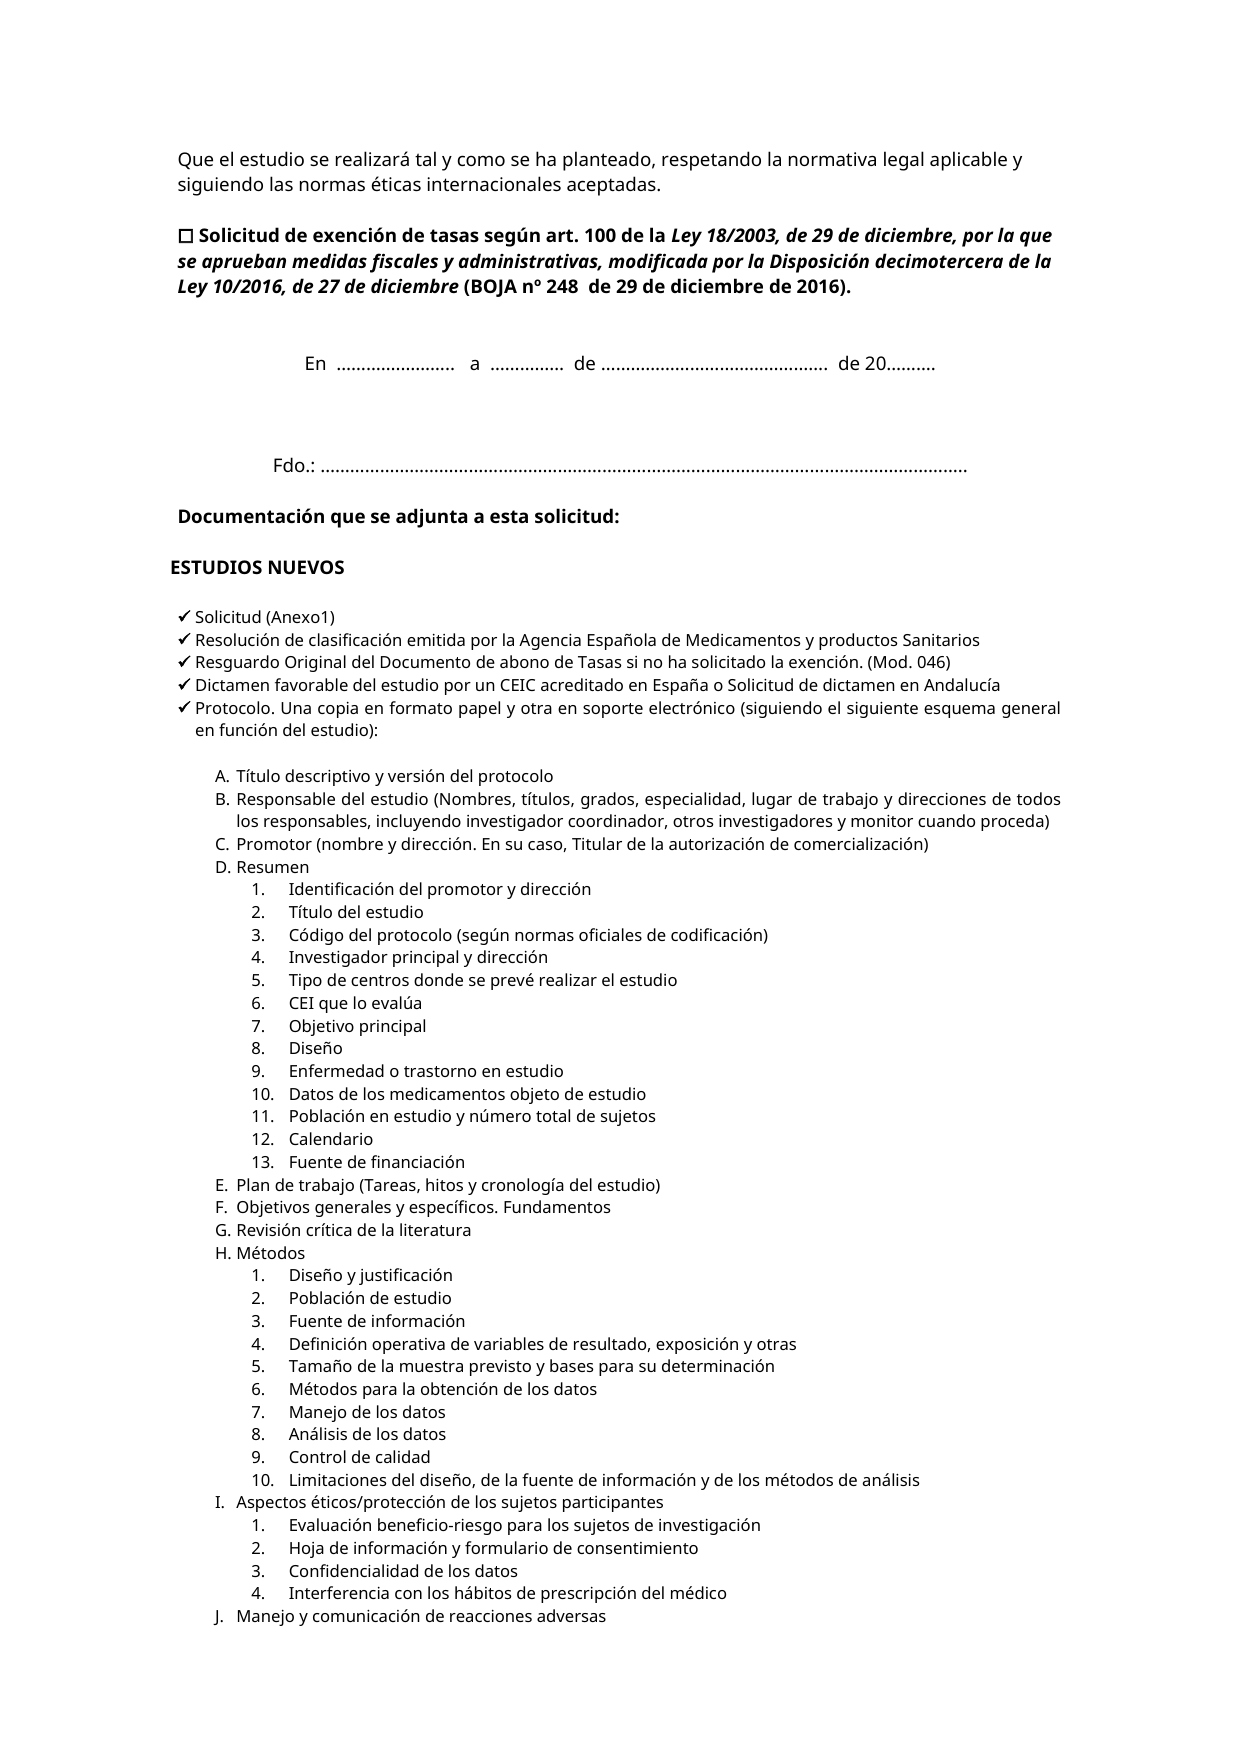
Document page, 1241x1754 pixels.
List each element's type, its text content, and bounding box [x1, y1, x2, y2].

list Definición operativa de variables de resultado, exposición y otras [251, 1332, 1063, 1355]
text  Solicitud de exención de tasas según art. 100 de la Ley 18/2003, de 29 de diciembre, por la que se aprueban medidas fiscales y administrativas, modificada por la Disposición decimotercera de la Ley 10/2016, de 27 de diciembre (BOJA nº 248 de 29 de diciembre de 2016). [177, 223, 1063, 299]
list Fuente de financiación [251, 1150, 1063, 1173]
text En ………….……….. a …………… de ………………………………………. de 20………. [177, 350, 1063, 376]
list Fuente de información [251, 1309, 1063, 1332]
text Fdo.: ………………………………………………………………………………………………………………….. [177, 452, 1063, 478]
list Resolución de clasificación emitida por la Agencia Española de Medicamentos y productos Sanitarios [177, 628, 1063, 651]
list Investigador principal y dirección [251, 946, 1063, 969]
text Documentación que se adjunta a esta solicitud: [177, 503, 1063, 529]
list Protocolo. Una copia en formato papel y otra en soporte electrónico (siguiendo el siguiente esquema general en función del estudio): [177, 696, 1063, 742]
text ESTUDIOS NUEVOS [170, 554, 1063, 580]
list CEI que lo evalúa [251, 991, 1063, 1014]
list Resumen [215, 855, 1063, 878]
list Dictamen favorable del estudio por un CEIC acreditado en España o Solicitud de dictamen en Andalucía [177, 673, 1063, 696]
list Limitaciones del diseño, de la fuente de información y de los métodos de análisis [251, 1468, 1063, 1491]
list Evaluación beneficio-riesgo para los sujetos de investigación [251, 1514, 1063, 1536]
list Resguardo Original del Documento de abono de Tasas si no ha solicitado la exención. (Mod. 046) [177, 651, 1063, 673]
list Diseño [251, 1037, 1063, 1059]
list Métodos para la obtención de los datos [251, 1377, 1063, 1400]
list Objetivo principal [251, 1014, 1063, 1037]
list Población de estudio [251, 1287, 1063, 1309]
list Análisis de los datos [251, 1423, 1063, 1446]
list Enfermedad o trastorno en estudio [251, 1059, 1063, 1082]
list Interferencia con los hábitos de prescripción del médico [251, 1582, 1063, 1604]
list Código del protocolo (según normas oficiales de codificación) [251, 923, 1063, 946]
list Diseño y justificación [251, 1264, 1063, 1287]
list Control de calidad [251, 1446, 1063, 1468]
list Manejo de los datos [251, 1400, 1063, 1423]
list Solicitud (Anexo1) [177, 605, 1063, 628]
list Datos de los medicamentos objeto de estudio [251, 1082, 1063, 1105]
list Título del estudio [251, 901, 1063, 923]
list Población en estudio y número total de sujetos [251, 1105, 1063, 1128]
list Aspectos éticos/protección de los sujetos participantes [215, 1491, 1063, 1514]
list Hoja de información y formulario de consentimiento [251, 1536, 1063, 1559]
list Identificación del promotor y dirección [251, 878, 1063, 901]
list Promotor (nombre y dirección. En su caso, Titular de la autorización de comercialización) [215, 832, 1063, 855]
text Que el estudio se realizará tal y como se ha planteado, respetando la normativa legal aplicable y siguiendo las normas éticas internacionales aceptadas. [177, 146, 1063, 197]
list Responsable del estudio (Nombres, títulos, grados, especialidad, lugar de trabajo y direcciones de todos los responsables, incluyendo investigador coordinador, otros investigadores y monitor cuando proceda) [215, 787, 1063, 832]
list Calendario [251, 1128, 1063, 1150]
list Métodos [215, 1241, 1063, 1264]
list Confidencialidad de los datos [251, 1559, 1063, 1582]
list Tipo de centros donde se prevé realizar el estudio [251, 969, 1063, 991]
list Tamaño de la muestra previsto y bases para su determinación [251, 1355, 1063, 1377]
list Objetivos generales y específicos. Fundamentos [215, 1196, 1063, 1218]
list Título descriptivo y versión del protocolo [215, 764, 1063, 787]
list Manejo y comunicación de reacciones adversas [215, 1604, 1063, 1627]
list Revisión crítica de la literatura [215, 1218, 1063, 1241]
list Plan de trabajo (Tareas, hitos y cronología del estudio) [215, 1173, 1063, 1196]
